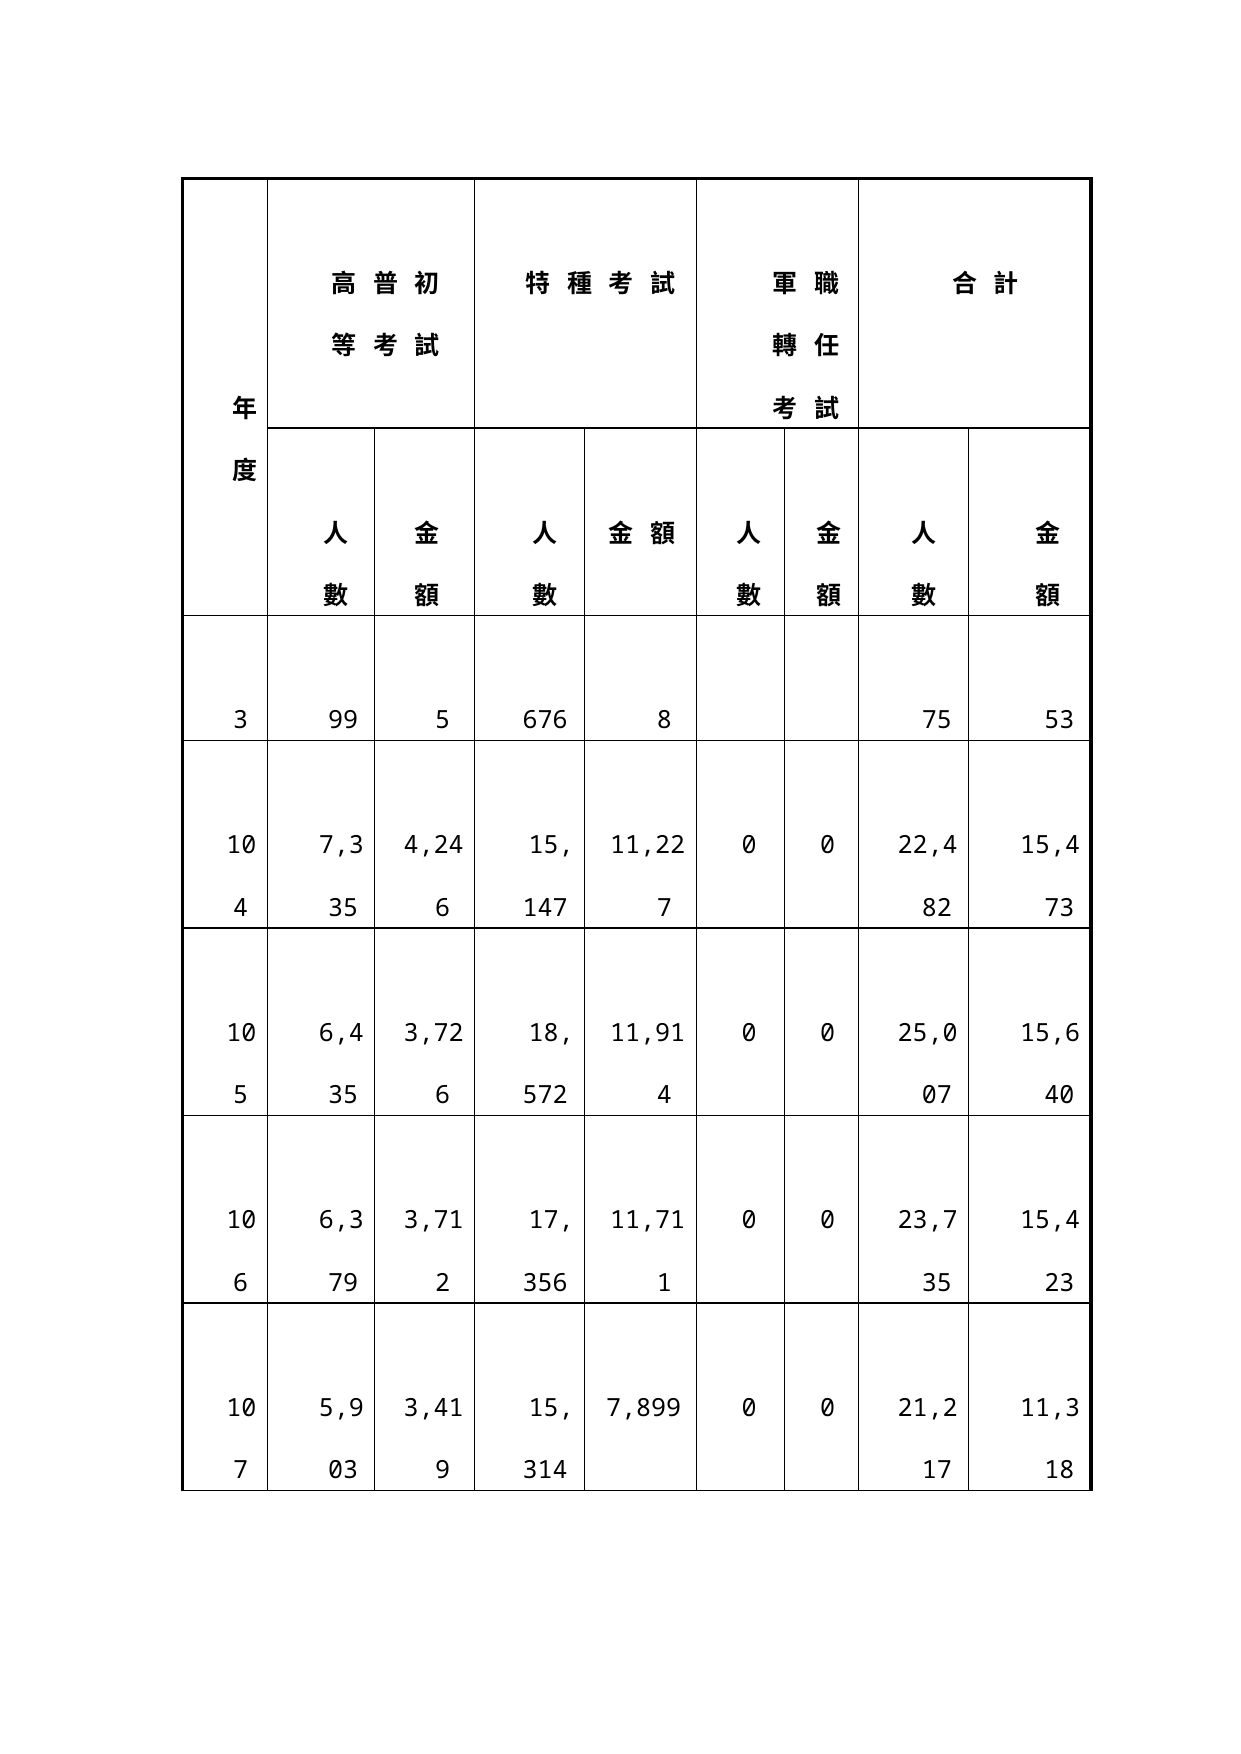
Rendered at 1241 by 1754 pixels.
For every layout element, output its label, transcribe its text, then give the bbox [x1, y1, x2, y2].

table_cell 0 [785, 929, 858, 1115]
table_cell 105 [184, 929, 267, 1115]
table_cell 人數 [859, 429, 968, 615]
table_cell [697, 616, 784, 740]
table_header 特種考試 [475, 180, 696, 427]
table_header 年度 [184, 180, 267, 615]
table_cell 15,314 [475, 1304, 584, 1490]
table_cell 金額 [969, 429, 1089, 615]
table_cell 15,473 [969, 741, 1089, 927]
table_cell 53 [969, 616, 1089, 740]
table_cell 8 [585, 616, 696, 740]
table_cell 人數 [268, 429, 374, 615]
table_cell 104 [184, 741, 267, 927]
table_cell 6,435 [268, 929, 374, 1115]
table_cell 11,318 [969, 1304, 1089, 1490]
table_cell 0 [697, 741, 784, 927]
table_cell 0 [697, 1116, 784, 1302]
table_cell 人數 [475, 429, 584, 615]
table_cell 3 [184, 616, 267, 740]
table_cell 3,712 [375, 1116, 474, 1302]
table_cell 3,419 [375, 1304, 474, 1490]
table_cell 金額 [785, 429, 858, 615]
table_cell 0 [697, 1304, 784, 1490]
table_cell 人數 [697, 429, 784, 615]
table_cell 金額 [585, 429, 696, 615]
table_cell 0 [785, 741, 858, 927]
table_cell 676 [475, 616, 584, 740]
table_cell 11,914 [585, 929, 696, 1115]
table_cell 22,482 [859, 741, 968, 927]
table_cell 15,640 [969, 929, 1089, 1115]
table_cell 11,227 [585, 741, 696, 927]
table_cell 17,356 [475, 1116, 584, 1302]
table_cell 5,903 [268, 1304, 374, 1490]
table_cell 18,572 [475, 929, 584, 1115]
table_header 合計 [859, 180, 1089, 427]
table_cell 21,217 [859, 1304, 968, 1490]
table_cell 0 [785, 1304, 858, 1490]
table_header 軍職轉任考試 [697, 180, 858, 427]
table_cell 99 [268, 616, 374, 740]
table_cell 15,423 [969, 1116, 1089, 1302]
table_cell 6,379 [268, 1116, 374, 1302]
table_cell 0 [785, 1116, 858, 1302]
table_cell 5 [375, 616, 474, 740]
table_cell 3,726 [375, 929, 474, 1115]
table_cell 金額 [375, 429, 474, 615]
table_cell 0 [697, 929, 784, 1115]
table_cell 11,711 [585, 1116, 696, 1302]
table_cell 7,335 [268, 741, 374, 927]
table_cell 107 [184, 1304, 267, 1490]
table_cell 4,246 [375, 741, 474, 927]
table_cell 15,147 [475, 741, 584, 927]
table_cell 23,735 [859, 1116, 968, 1302]
table_header 高普初等考試 [268, 180, 474, 427]
table_cell 7,899 [585, 1304, 696, 1490]
table_cell 75 [859, 616, 968, 740]
table_cell 25,007 [859, 929, 968, 1115]
table_cell 106 [184, 1116, 267, 1302]
table_cell [785, 616, 858, 740]
